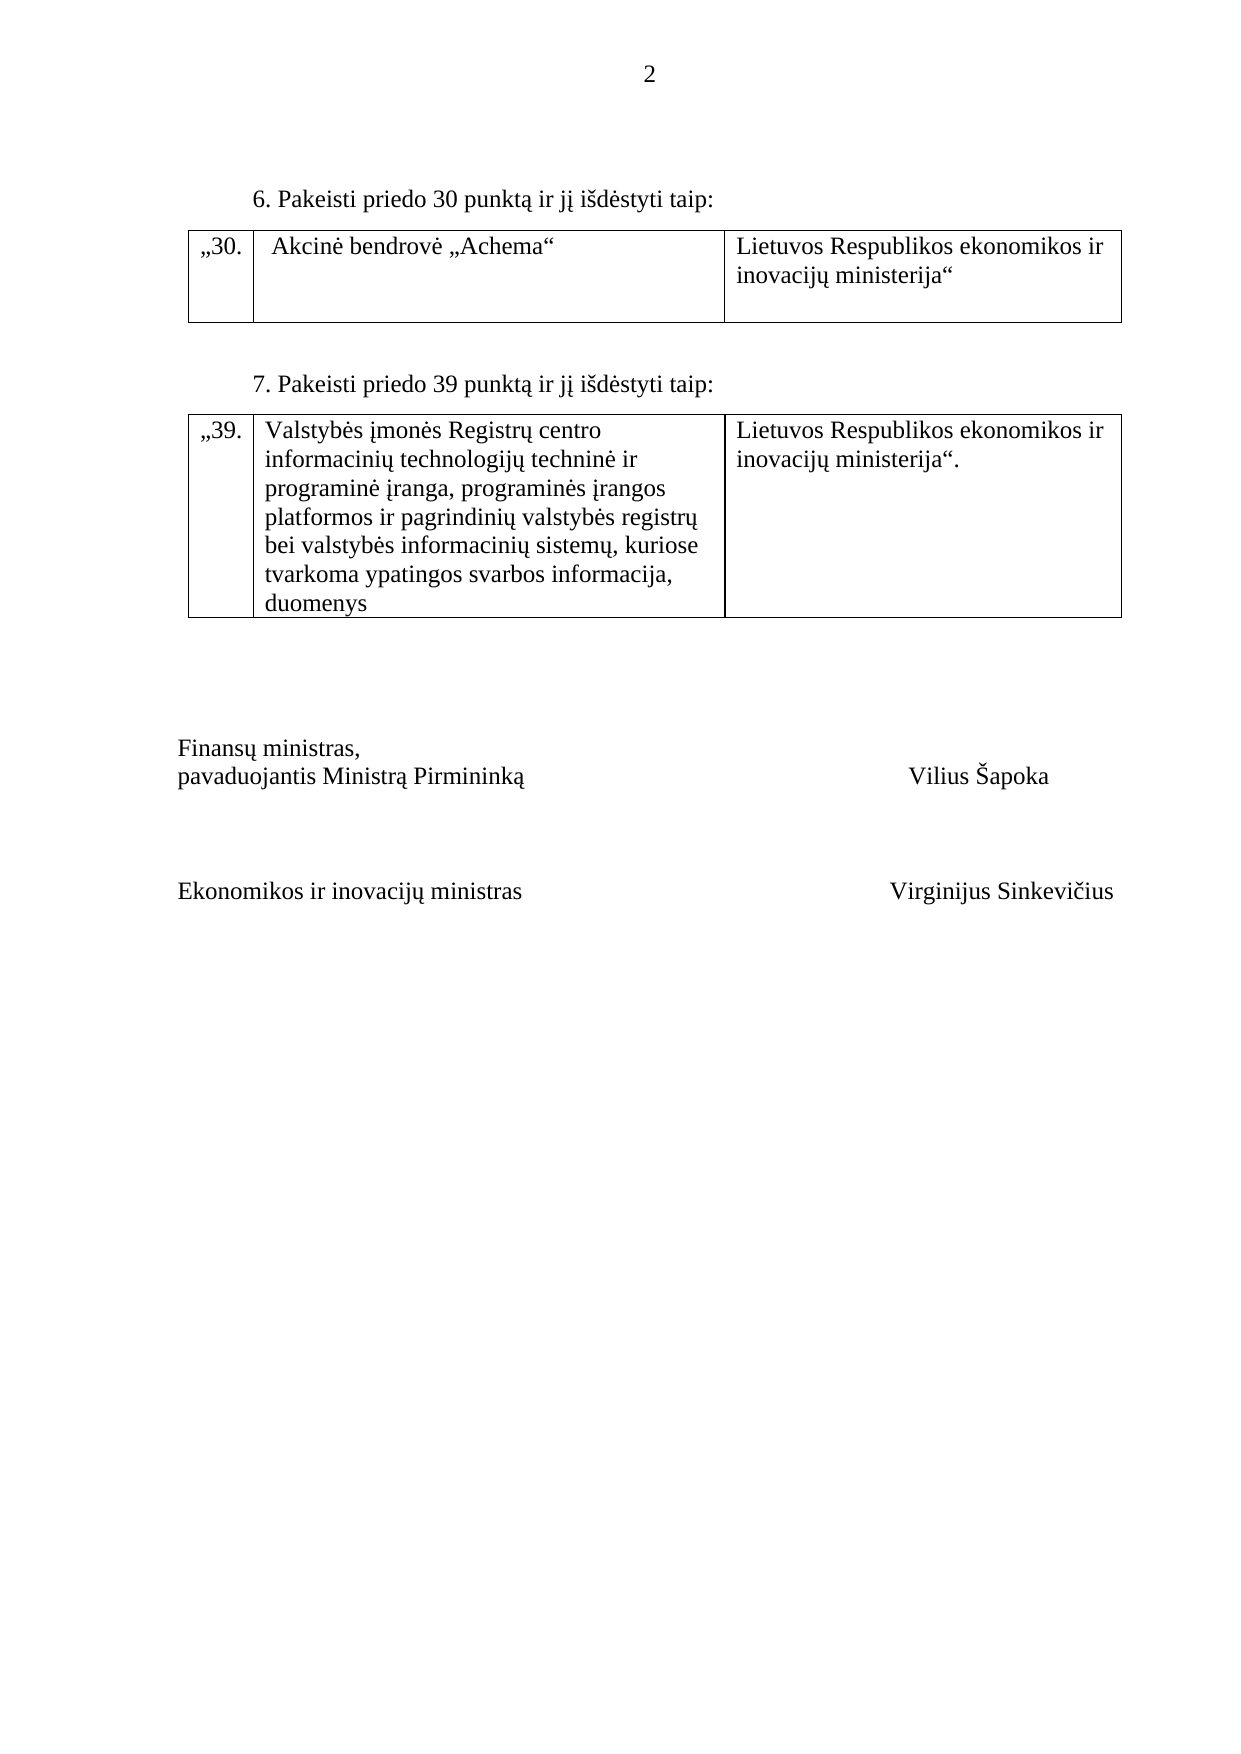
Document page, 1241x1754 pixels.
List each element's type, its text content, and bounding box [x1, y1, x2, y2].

table_header Lietuvos Respublikos ekonomikos ir inovacijų ministerija“ [725, 231, 1121, 322]
table_header „39. [189, 415, 253, 617]
table_header Lietuvos Respublikos ekonomikos ir inovacijų ministerija“. [726, 415, 1121, 617]
table_header „30. [189, 231, 253, 322]
table_header Valstybės įmonės Registrų centro informacinių technologijų techninė ir programinė įranga, programinės įrangos platformos ir pagrindinių valstybės registrų bei valstybės informacinių sistemų, kuriose tvarkoma ypatingos svarbos informacija, duomenys [254, 415, 724, 617]
text Finansų ministras, [177, 733, 1122, 761]
text pavaduojantis Ministrą Pirmininką Vilius Šapoka [177, 761, 1122, 790]
text Ekonomikos ir inovacijų ministras Virginijus Sinkevičius [177, 876, 1122, 905]
table_header Akcinė bendrovė „Achema“ [254, 231, 724, 322]
text 7. Pakeisti priedo 39 punktą ir jį išdėstyti taip: [177, 369, 1122, 397]
text 6. Pakeisti priedo 30 punktą ir jį išdėstyti taip: [177, 184, 1122, 213]
